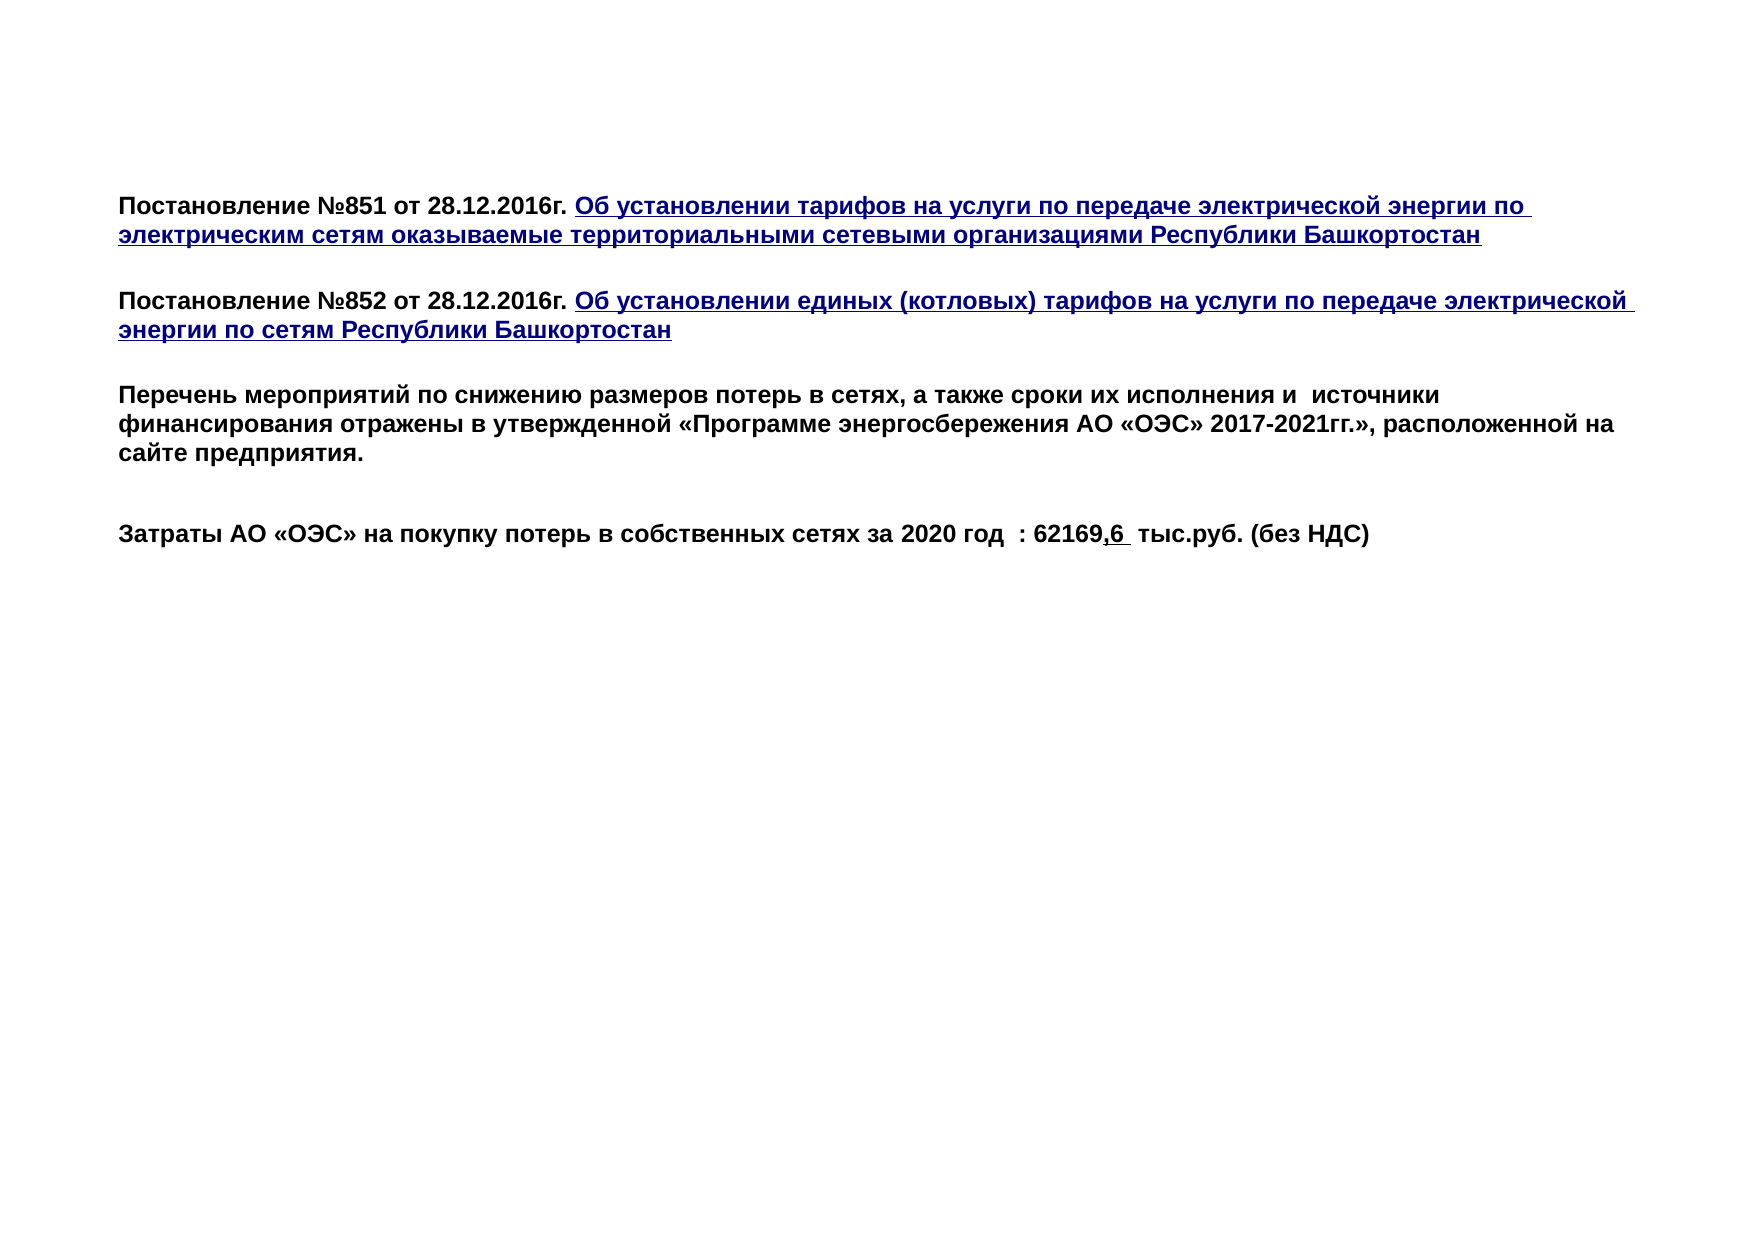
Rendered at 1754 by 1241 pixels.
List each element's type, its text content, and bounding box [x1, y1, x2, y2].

subtitle Постановление №852 от 28.12.2016г. Об установлении единых (котловых) тарифов на услуги по передаче электрической энергии по сетям Республики Башкортостан [118, 286, 1636, 343]
text Затраты АО «ОЭС» на покупку потерь в собственных сетях за 2020 год : 62169,6 тыс.руб. (без НДС) [118, 519, 1636, 548]
text Перечень мероприятий по снижению размеров потерь в сетях, а также сроки их исполнения и источники финансирования отражены в утвержденной «Программе энергосбережения АО «ОЭС» 2017-2021гг.», расположенной на сайте предприятия. [118, 380, 1636, 466]
subtitle Постановление №851 от 28.12.2016г. Об установлении тарифов на услуги по передаче электрической энергии по электрическим сетям оказываемые территориальными сетевыми организациями Республики Башкортостан [118, 191, 1636, 248]
